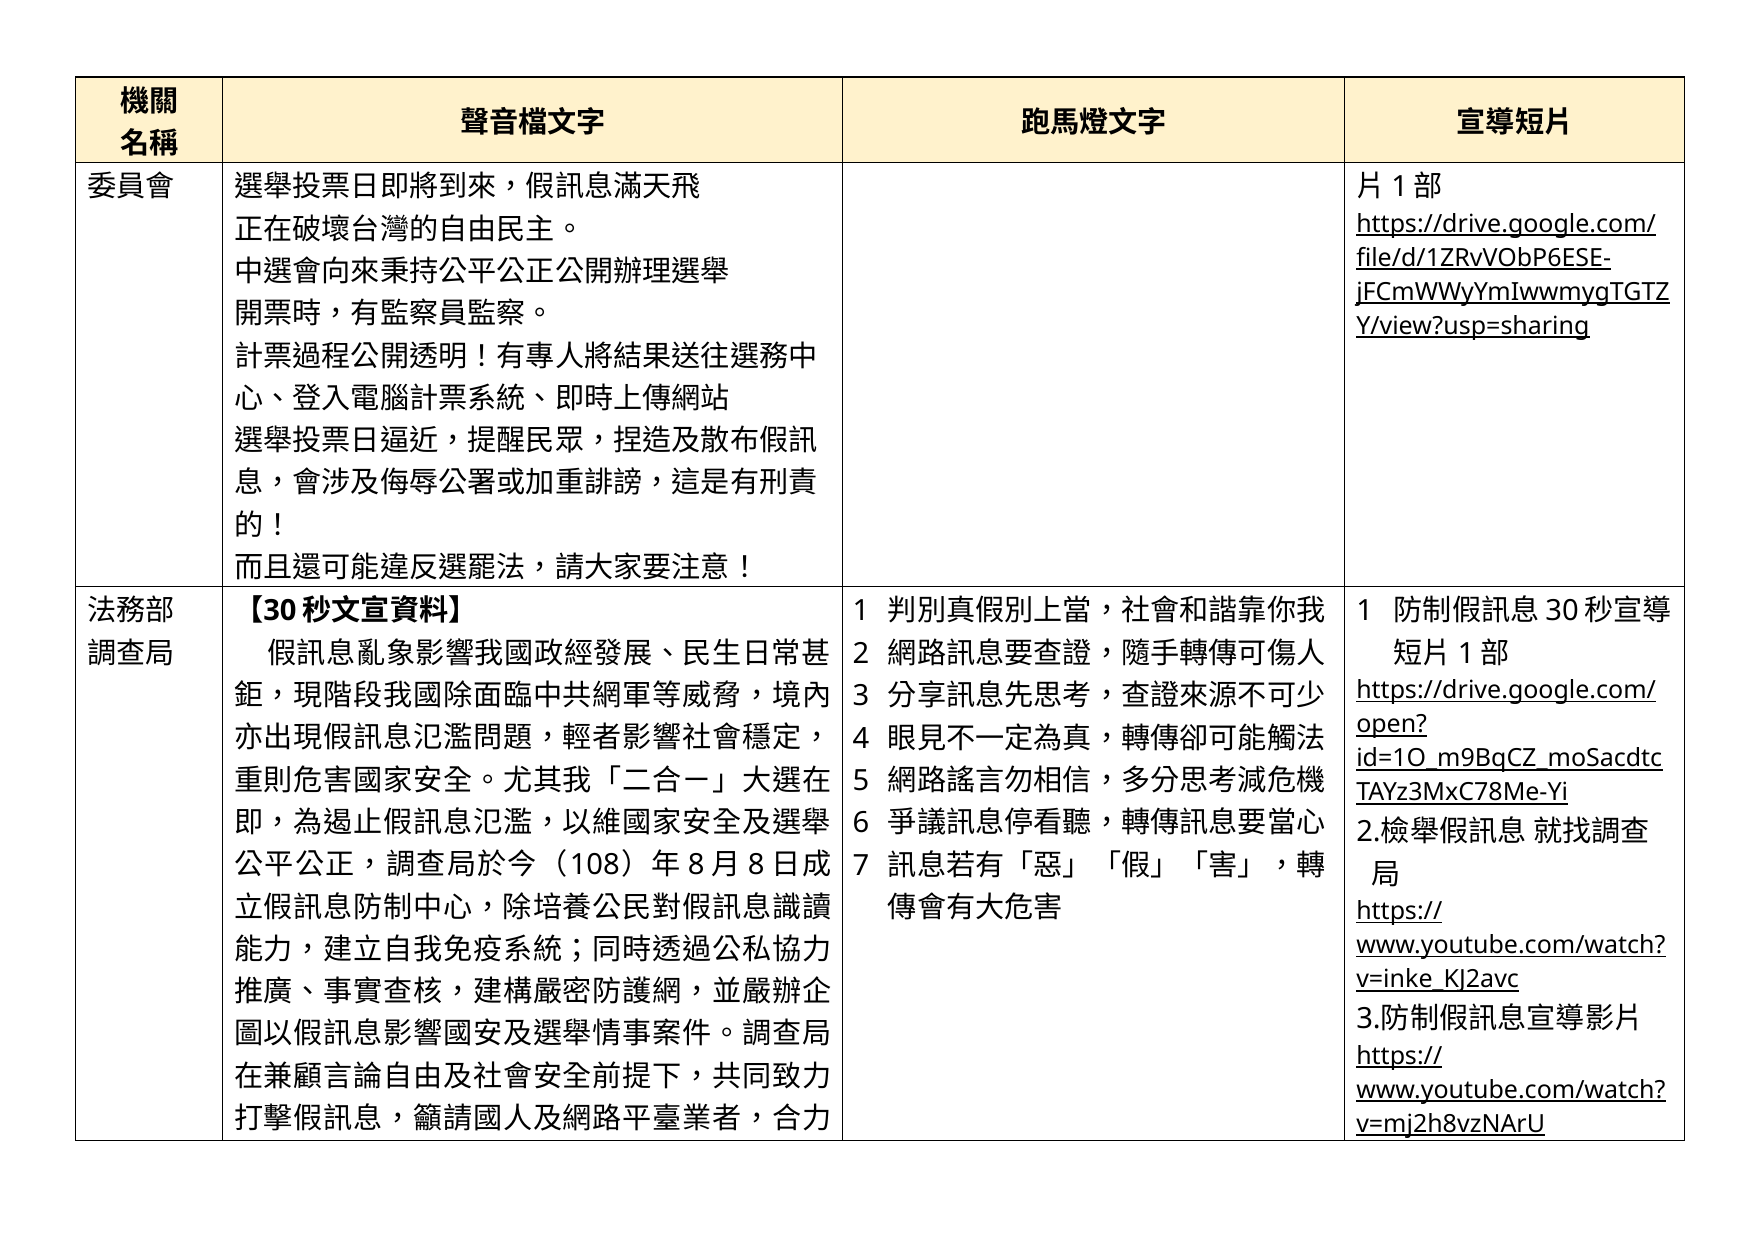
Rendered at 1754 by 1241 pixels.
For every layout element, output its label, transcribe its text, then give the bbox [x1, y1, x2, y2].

table_cell 片1部 https://drive.google.com/file/d/1ZRvVObP6ESE-jFCmWWyYmIwwmygTGTZY/view?usp=sharing [1345, 163, 1684, 586]
table_header 機關 名稱 [76, 78, 222, 162]
table_header 宣導短片 [1345, 78, 1684, 162]
table_header 聲音檔文字 [223, 78, 842, 162]
table_cell 委員會 [76, 163, 222, 586]
table_cell 選舉投票日即將到來，假訊息滿天飛 正在破壞台灣的自由民主。 中選會向來秉持公平公正公開辦理選舉 開票時，有監察員監察。 計票過程公開透明！有專人將結果送往選務中心、登入電腦計票系統、即時上傳網站 選舉投票日逼近，提醒民眾，捏造及散布假訊息，會涉及侮辱公署或加重誹謗，這是有刑責的！ 而且還可能違反選罷法，請大家要注意！ [223, 163, 842, 586]
table_header 跑馬燈文字 [843, 78, 1344, 162]
table_cell 法務部 調查局 [76, 587, 222, 1139]
table_cell [843, 163, 1344, 586]
table_cell 防制假訊息30秒宣導 短片1部 https://drive.google.com/open?id=1O_m9BqCZ_moSacdtcTAYz3MxC78Me-Yi 2.檢舉假訊息 就找調查 局 https://www.youtube.com/watch?v=inke_KJ2avc 3.防制假訊息宣導影片 https://www.youtube.com/watch?v=mj2h8vzNArU [1345, 587, 1684, 1139]
table_cell 判別真假別上當，社會和諧靠你我 網路訊息要查證，隨手轉傳可傷人 分享訊息先思考，查證來源不可少 眼見不一定為真，轉傳卻可能觸法 網路謠言勿相信，多分思考減危機 爭議訊息停看聽，轉傳訊息要當心 訊息若有「惡」「假」「害」，轉傳會有大危害 [843, 587, 1344, 1139]
table_cell 【30秒文宣資料】 假訊息亂象影響我國政經發展、民生日常甚鉅，現階段我國除面臨中共網軍等威脅，境內亦出現假訊息氾濫問題，輕者影響社會穩定，重則危害國家安全。尤其我「二合ㄧ」大選在即，為遏止假訊息氾濫，以維國家安全及選舉公平公正，調查局於今（108）年8月8日成立假訊息防制中心，除培養公民對假訊息識讀能力，建立自我免疫系統；同時透過公私協力推廣、事實查核，建構嚴密防護網，並嚴辦企圖以假訊息影響國安及選舉情事案件。調查局在兼顧言論自由及社會安全前提下，共同致力打擊假訊息，籲請國人及網路平臺業者，合力 [223, 587, 842, 1139]
